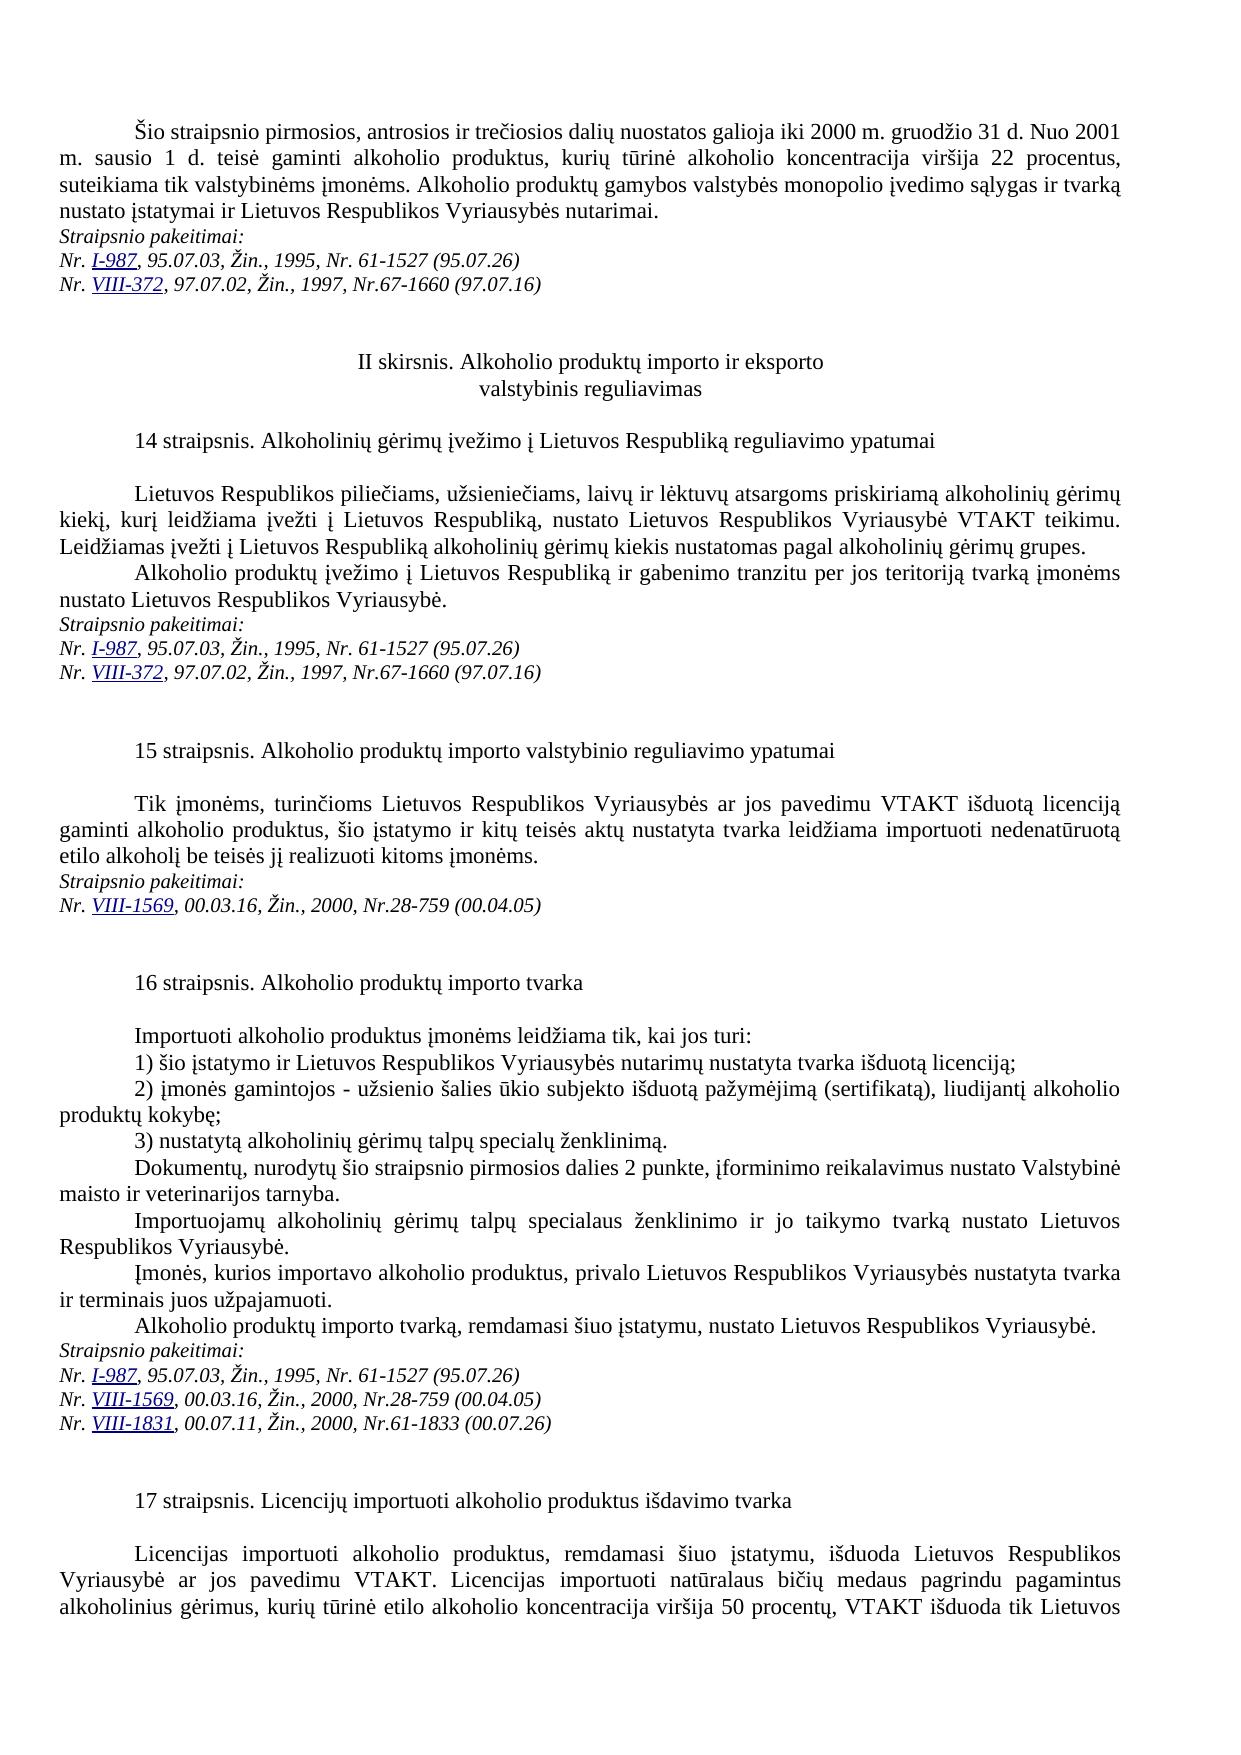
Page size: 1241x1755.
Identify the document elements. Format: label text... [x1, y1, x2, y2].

text 17 straipsnis. Licencijų importuoti alkoholio produktus išdavimo tvarka [59, 1487, 1122, 1514]
text 2) įmonės gamintojos - užsienio šalies ūkio subjekto išduotą pažymėjimą (sertifikatą), liudijantį alkoholio produktų kokybę; [59, 1075, 1122, 1128]
text Straipsnio pakeitimai: [59, 612, 1122, 636]
text Įmonės, kurios importavo alkoholio produktus, privalo Lietuvos Respublikos Vyriausybės nustatyta tvarka ir terminais juos užpajamuoti. [59, 1259, 1122, 1312]
text Nr. I-987, 95.07.03, Žin., 1995, Nr. 61-1527 (95.07.26) [59, 1362, 1122, 1387]
text Nr. I-987, 95.07.03, Žin., 1995, Nr. 61-1527 (95.07.26) [59, 248, 1122, 272]
text Alkoholio produktų įvežimo į Lietuvos Respubliką ir gabenimo tranzitu per jos teritoriją tvarką įmonėms nustato Lietuvos Respublikos Vyriausybė. [59, 559, 1122, 612]
text 15 straipsnis. Alkoholio produktų importo valstybinio reguliavimo ypatumai [59, 737, 1122, 763]
text Straipsnio pakeitimai: [59, 1338, 1122, 1362]
text 16 straipsnis. Alkoholio produktų importo tvarka [59, 969, 1122, 996]
text Straipsnio pakeitimai: [59, 223, 1122, 248]
text Straipsnio pakeitimai: [59, 869, 1122, 893]
text Nr. VIII-1831, 00.07.11, Žin., 2000, Nr.61-1833 (00.07.26) [59, 1411, 1122, 1435]
text Dokumentų, nurodytų šio straipsnio pirmosios dalies 2 punkte, įforminimo reikalavimus nustato Valstybinė maisto ir veterinarijos tarnyba. [59, 1154, 1122, 1207]
text Importuoti alkoholio produktus įmonėms leidžiama tik, kai jos turi: [59, 1022, 1122, 1048]
text Licencijas importuoti alkoholio produktus, remdamasi šiuo įstatymu, išduoda Lietuvos Respublikos Vyriausybė ar jos pavedimu VTAKT. Licencijas importuoti natūralaus bičių medaus pagrindu pagamintus alkoholinius gėrimus, kurių tūrinė etilo alkoholio koncentracija viršija 50 procentų, VTAKT išduoda tik Lietuvos [59, 1540, 1122, 1619]
text 1) šio įstatymo ir Lietuvos Respublikos Vyriausybės nutarimų nustatyta tvarka išduotą licenciją; [59, 1048, 1122, 1075]
text Lietuvos Respublikos piliečiams, užsieniečiams, laivų ir lėktuvų atsargoms priskiriamą alkoholinių gėrimų kiekį, kurį leidžiama įvežti į Lietuvos Respubliką, nustato Lietuvos Respublikos Vyriausybė VTAKT teikimu. Leidžiamas įvežti į Lietuvos Respubliką alkoholinių gėrimų kiekis nustatomas pagal alkoholinių gėrimų grupes. [59, 480, 1122, 559]
text Tik įmonėms, turinčioms Lietuvos Respublikos Vyriausybės ar jos pavedimu VTAKT išduotą licenciją gaminti alkoholio produktus, šio įstatymo ir kitų teisės aktų nustatyta tvarka leidžiama importuoti nedenatūruotą etilo alkoholį be teisės jį realizuoti kitoms įmonėms. [59, 789, 1122, 869]
text Nr. VIII-1569, 00.03.16, Žin., 2000, Nr.28-759 (00.04.05) [59, 1387, 1122, 1411]
text valstybinis reguliavimas [59, 375, 1122, 401]
text Nr. I-987, 95.07.03, Žin., 1995, Nr. 61-1527 (95.07.26) [59, 636, 1122, 660]
text Šio straipsnio pirmosios, antrosios ir trečiosios dalių nuostatos galioja iki 2000 m. gruodžio 31 d. Nuo 2001 m. sausio 1 d. teisė gaminti alkoholio produktus, kurių tūrinė alkoholio koncentracija viršija 22 procentus, suteikiama tik valstybinėms įmonėms. Alkoholio produktų gamybos valstybės monopolio įvedimo sąlygas ir tvarką nustato įstatymai ir Lietuvos Respublikos Vyriausybės nutarimai. [59, 118, 1122, 223]
text Importuojamų alkoholinių gėrimų talpų specialaus ženklinimo ir jo taikymo tvarką nustato Lietuvos Respublikos Vyriausybė. [59, 1207, 1122, 1259]
text Alkoholio produktų importo tvarką, remdamasi šiuo įstatymu, nustato Lietuvos Respublikos Vyriausybė. [59, 1312, 1122, 1338]
text 14 straipsnis. Alkoholinių gėrimų įvežimo į Lietuvos Respubliką reguliavimo ypatumai [59, 427, 1122, 454]
text 3) nustatytą alkoholinių gėrimų talpų specialų ženklinimą. [59, 1128, 1122, 1154]
text Nr. VIII-372, 97.07.02, Žin., 1997, Nr.67-1660 (97.07.16) [59, 660, 1122, 684]
text II skirsnis. Alkoholio produktų importo ir eksporto [59, 348, 1122, 375]
text Nr. VIII-372, 97.07.02, Žin., 1997, Nr.67-1660 (97.07.16) [59, 272, 1122, 296]
text Nr. VIII-1569, 00.03.16, Žin., 2000, Nr.28-759 (00.04.05) [59, 893, 1122, 917]
